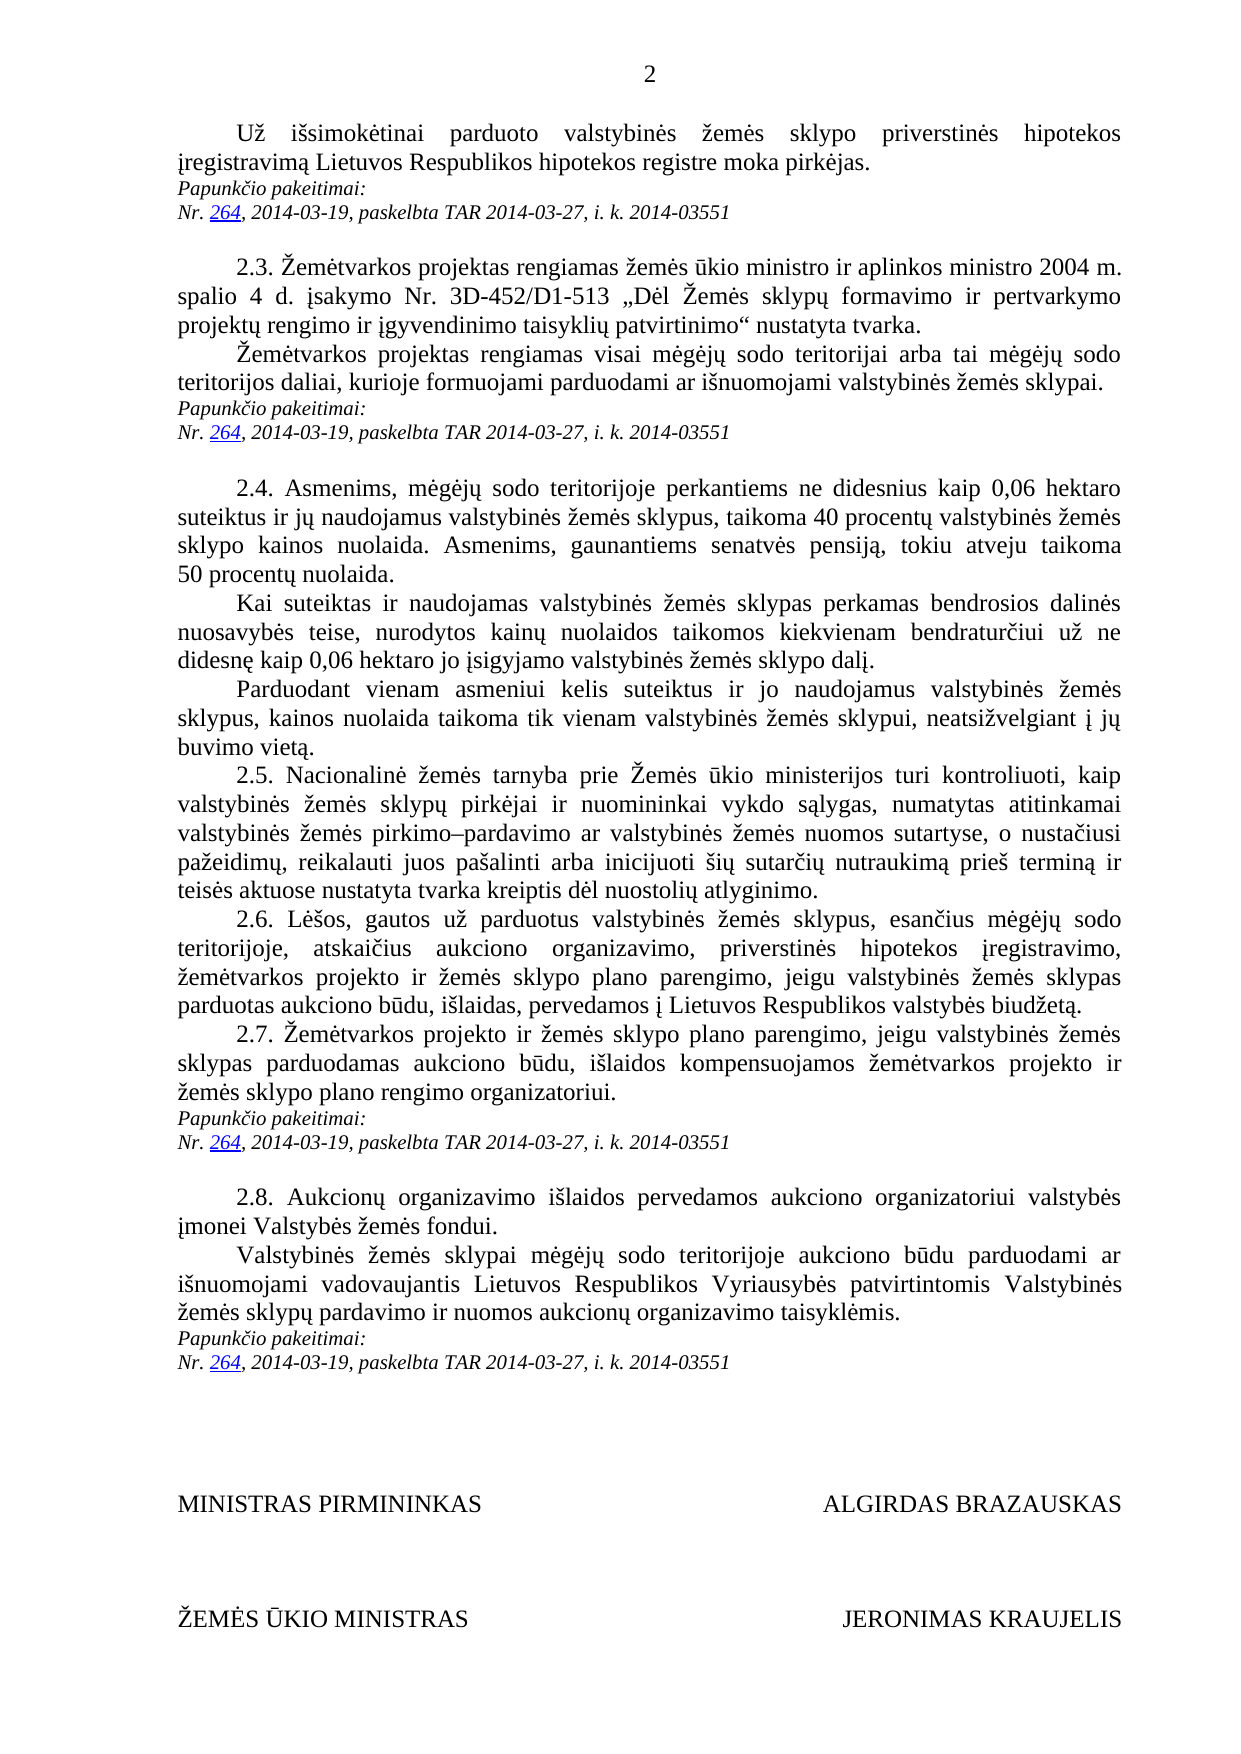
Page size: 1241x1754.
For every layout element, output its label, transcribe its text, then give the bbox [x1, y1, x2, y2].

text Žemės ūkio ministras Jeronimas Kraujelis [177, 1604, 1122, 1633]
text Papunkčio pakeitimai: [177, 396, 1122, 420]
text 2.3. Žemėtvarkos projektas rengiamas žemės ūkio ministro ir aplinkos ministro 2004 m. spalio 4 d. įsakymo Nr. 3D-452/D1-513 „Dėl Žemės sklypų formavimo ir pertvarkymo projektų rengimo ir įgyvendinimo taisyklių patvirtinimo“ nustatyta tvarka. [177, 252, 1122, 339]
text Žemėtvarkos projektas rengiamas visai mėgėjų sodo teritorijai arba tai mėgėjų sodo teritorijos daliai, kurioje formuojami parduodami ar išnuomojami valstybinės žemės sklypai. [177, 339, 1122, 396]
text Kai suteiktas ir naudojamas valstybinės žemės sklypas perkamas bendrosios dalinės nuosavybės teise, nurodytos kainų nuolaidos taikomos kiekvienam bendraturčiui už ne didesnę kaip 0,06 hektaro jo įsigyjamo valstybinės žemės sklypo dalį. [177, 588, 1122, 674]
text 2.6. Lėšos, gautos už parduotus valstybinės žemės sklypus, esančius mėgėjų sodo teritorijoje, atskaičius aukciono organizavimo, priverstinės hipotekos įregistravimo, žemėtvarkos projekto ir žemės sklypo plano parengimo, jeigu valstybinės žemės sklypas parduotas aukciono būdu, išlaidas, pervedamos į Lietuvos Respublikos valstybės biudžetą. [177, 904, 1122, 1019]
text 2.4. Asmenims, mėgėjų sodo teritorijoje perkantiems ne didesnius kaip 0,06 hektaro suteiktus ir jų naudojamus valstybinės žemės sklypus, taikoma 40 procentų valstybinės žemės sklypo kainos nuolaida. Asmenims, gaunantiems senatvės pensiją, tokiu atveju taikoma 50 procentų nuolaida. [177, 473, 1122, 588]
text Nr. 264, 2014-03-19, paskelbta TAR 2014-03-27, i. k. 2014-03551 [177, 200, 1122, 224]
text 2.7. Žemėtvarkos projekto ir žemės sklypo plano parengimo, jeigu valstybinės žemės sklypas parduodamas aukciono būdu, išlaidos kompensuojamos žemėtvarkos projekto ir žemės sklypo plano rengimo organizatoriui. [177, 1019, 1122, 1106]
text 2.8. Aukcionų organizavimo išlaidos pervedamos aukciono organizatoriui valstybės įmonei Valstybės žemės fondui. [177, 1182, 1122, 1240]
text Valstybinės žemės sklypai mėgėjų sodo teritorijoje aukciono būdu parduodami ar išnuomojami vadovaujantis Lietuvos Respublikos Vyriausybės patvirtintomis Valstybinės žemės sklypų pardavimo ir nuomos aukcionų organizavimo taisyklėmis. [177, 1240, 1122, 1326]
text Nr. 264, 2014-03-19, paskelbta TAR 2014-03-27, i. k. 2014-03551 [177, 420, 1122, 444]
text Papunkčio pakeitimai: [177, 1326, 1122, 1350]
text Nr. 264, 2014-03-19, paskelbta TAR 2014-03-27, i. k. 2014-03551 [177, 1350, 1122, 1374]
text Už išsimokėtinai parduoto valstybinės žemės sklypo priverstinės hipotekos įregistravimą Lietuvos Respublikos hipotekos registre moka pirkėjas. [177, 118, 1122, 176]
text Papunkčio pakeitimai: [177, 176, 1122, 200]
text 2.5. Nacionalinė žemės tarnyba prie Žemės ūkio ministerijos turi kontroliuoti, kaip valstybinės žemės sklypų pirkėjai ir nuomininkai vykdo sąlygas, numatytas atitinkamai valstybinės žemės pirkimo–pardavimo ar valstybinės žemės nuomos sutartyse, o nustačiusi pažeidimų, reikalauti juos pašalinti arba inicijuoti šių sutarčių nutraukimą prieš terminą ir teisės aktuose nustatyta tvarka kreiptis dėl nuostolių atlyginimo. [177, 761, 1122, 904]
text Ministras Pirmininkas Algirdas Brazauskas [177, 1489, 1122, 1518]
text Papunkčio pakeitimai: [177, 1106, 1122, 1130]
text Nr. 264, 2014-03-19, paskelbta TAR 2014-03-27, i. k. 2014-03551 [177, 1130, 1122, 1154]
text Parduodant vienam asmeniui kelis suteiktus ir jo naudojamus valstybinės žemės sklypus, kainos nuolaida taikoma tik vienam valstybinės žemės sklypui, neatsižvelgiant į jų buvimo vietą. [177, 674, 1122, 761]
